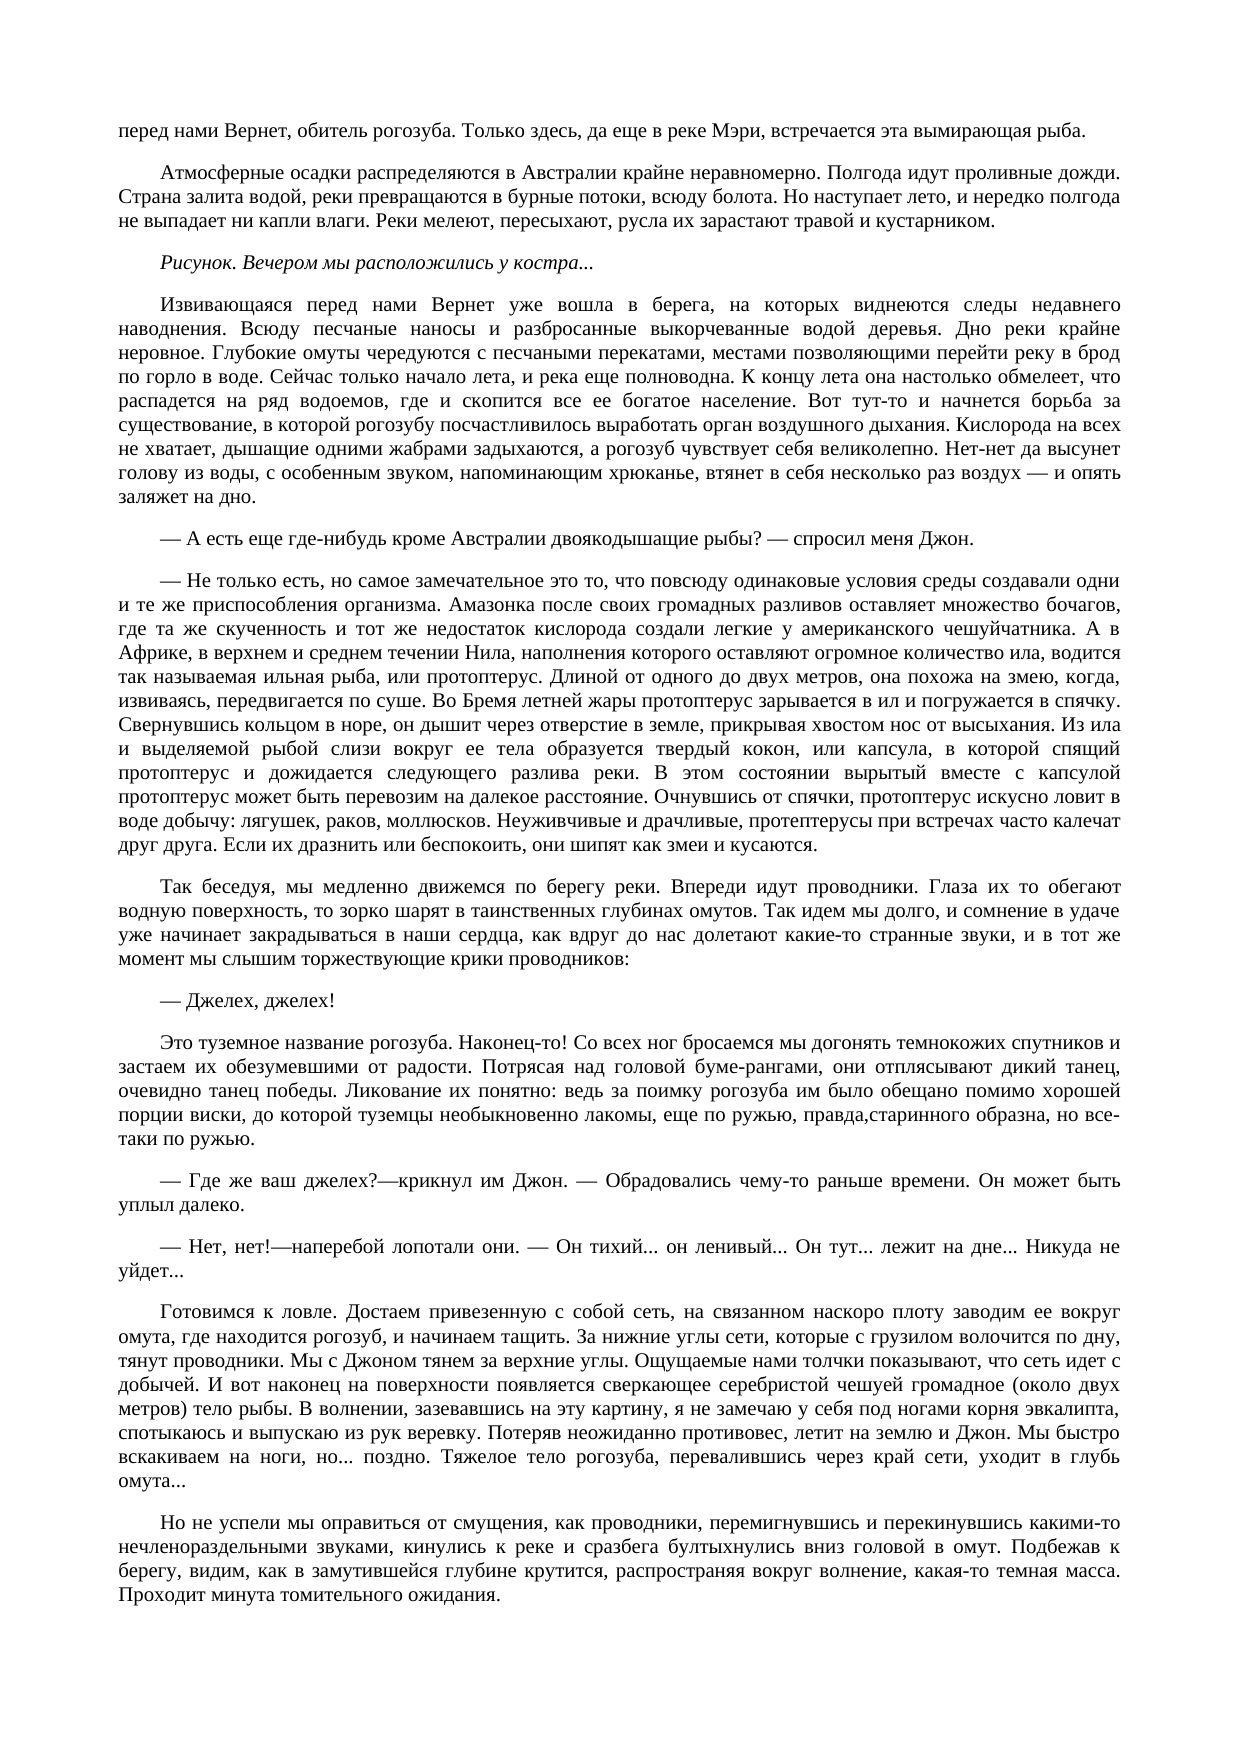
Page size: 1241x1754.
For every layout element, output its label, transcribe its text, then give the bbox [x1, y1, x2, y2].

text Но не успели мы оправиться от смущения, как проводники, перемигнувшись и перекинувшись какими-то нечленораздельными звуками, кинулись к реке и сразбега бултыхнулись вниз головой в омут. Подбежав к берегу, видим, как в замутившейся глубине крутится, распространяя вокруг волнение, какая-то темная масса. Проходит минута томительного ожидания. [118, 1510, 1122, 1606]
text — Не только есть, но самое замечательное это то, что повсюду одинаковые условия среды создавали одни и те же приспособления организма. Амазонка после своих громадных разливов оставляет множество бочагов, где та же скученность и тот же недостаток кислорода создали легкие у американского чешуйчатника. А в Африке, в верхнем и среднем течении Нила, наполнения которого оставляют огромное количество ила, водится так называемая ильная рыба, или протоптерус. Длиной от одного до двух метров, она похожа на змею, когда, извиваясь, передвигается по суше. Во Бремя летней жары протоптерус зарывается в ил и погружается в спячку. Свернувшись кольцом в норе, он дышит через отверстие в земле, прикрывая xвостом нос от высыхания. Из ила и выделяемой рыбой слизи вокруг ее тела образуется твердый кокон, или капсула, в которой спящий протоптерус и дожидается следующего разлива реки. В этом состоянии вырытый вместе с капсулой протоптерус может быть перевозим на далекое расстояние. Очнувшись от спячки, протоптерус искусно ловит в воде добычу: лягушек, раков, моллюсков. Неуживчивые и драчливые, протептерусы при встречах часто калечат друг друга. Если их дразнить или беспокоить, они шипят как змеи и кусаются. [118, 568, 1122, 856]
text — Где же ваш джелех?—крикнул им Джон. — Обрадовались чему-то раньше времени. Он может быть уплыл далеко. [118, 1168, 1122, 1216]
text Готовимся к ловле. Достаем привезенную с собой сеть, на связанном наскоро плоту заводим ее вокруг омута, где находится рогозуб, и начинаем тащить. За нижние углы сети, которые с грузилом волочится по дну, тянут проводники. Мы с Джоном тянем за верхние углы. Ощущаемые нами толчки показывают, что сеть идет с добычей. И вот наконец на поверхности появляется сверкающее серебристой чешуей громадное (около двух метров) тело рыбы. В волнении, зазевавшись на эту картину, я не замечаю у себя под ногами корня эвкалипта, спотыкаюсь и выпускаю из рук веревку. Потеряв неожиданно противовес, летит на землю и Джон. Мы быстро вскакиваем на ноги, но... поздно. Тяжелое тело рогозуба, перевалившись через край сети, уходит в глубь омута... [118, 1299, 1122, 1492]
text Атмосферные осадки распределяются в Австралии крайне неравномерно. Полгода идут проливные дожди. Страна залита водой, реки превращаются в бурные потоки, всюду болота. Но наступает лето, и нередко полгода не выпадает ни капли влаги. Реки мелеют, пересыхают, русла их зарастают травой и кустарником. [118, 160, 1122, 232]
text Извивающаяся перед нами Вернет уже вошла в берега, на которых виднеются следы недавнего наводнения. Всюду песчаные наносы и разбросанные выкорчеванные водой деревья. Дно реки крайне неровное. Глубокие омуты чередуются с песчаными перекатами, местами позволяющими перейти реку в брод по горло в воде. Сейчас только начало лета, и река еще полноводна. К концу лета она настолько обмелеет, что распадется на ряд водоемов, где и скопится все ее богатое население. Вот тут-то и начнется борьба за существование, в которой рогозубу посчастливилось выработать орган воздушного дыхания. Кислорода на всех не хватает, дышащие одними жабрами задыхаются, а рогозуб чувствует себя великолепно. Нет-нет да высунет голову из воды, с особенным звуком, напоминающим хрюканье, втянет в себя несколько раз воздух — и опять заляжет на дно. [118, 292, 1122, 508]
text Это туземное название рогозуба. Наконец-то! Со всех ног бросаемся мы догонять темнокожих спутников и застаем их обезумевшими от радости. Потрясая над головой буме-рангами, они отплясывают дикий танец, очевидно танец победы. Ликование их понятно: ведь за поимку рогозуба им было обещано помимо хорошей порции виски, до которой туземцы необыкновенно лакомы, еще по ружью, правда,старинного образна, но все-таки по ружью. [118, 1030, 1122, 1150]
text Так беседуя, мы медленно движемся по берегу реки. Впереди идут проводники. Глаза их то обегают водную поверхность, то зорко шарят в таинственных глубинах омутов. Так идем мы долго, и сомнение в удаче уже начинает закрадываться в наши сердца, как вдруг до нас долетают какие-то странные звуки, и в тот же момент мы слышим торжествующие крики проводников: [118, 874, 1122, 970]
text перед нами Вернет, обитель рогозуба. Только здесь, да еще в реке Мэри, встречается эта вымирающая рыба. [118, 118, 1122, 142]
text — А есть еще где-нибудь кроме Австралии двоякодышащие рыбы? — спросил меня Джон. [118, 526, 1122, 550]
text — Джелех, джелех! [118, 988, 1122, 1012]
text — Нет, нет!—наперебой лопотали они. — Он тихий... он ленивый... Он тут... лежит на дне... Никуда не уйдет... [118, 1234, 1122, 1282]
text Рисунок. Вечером мы расположились у костра... [118, 250, 1122, 274]
